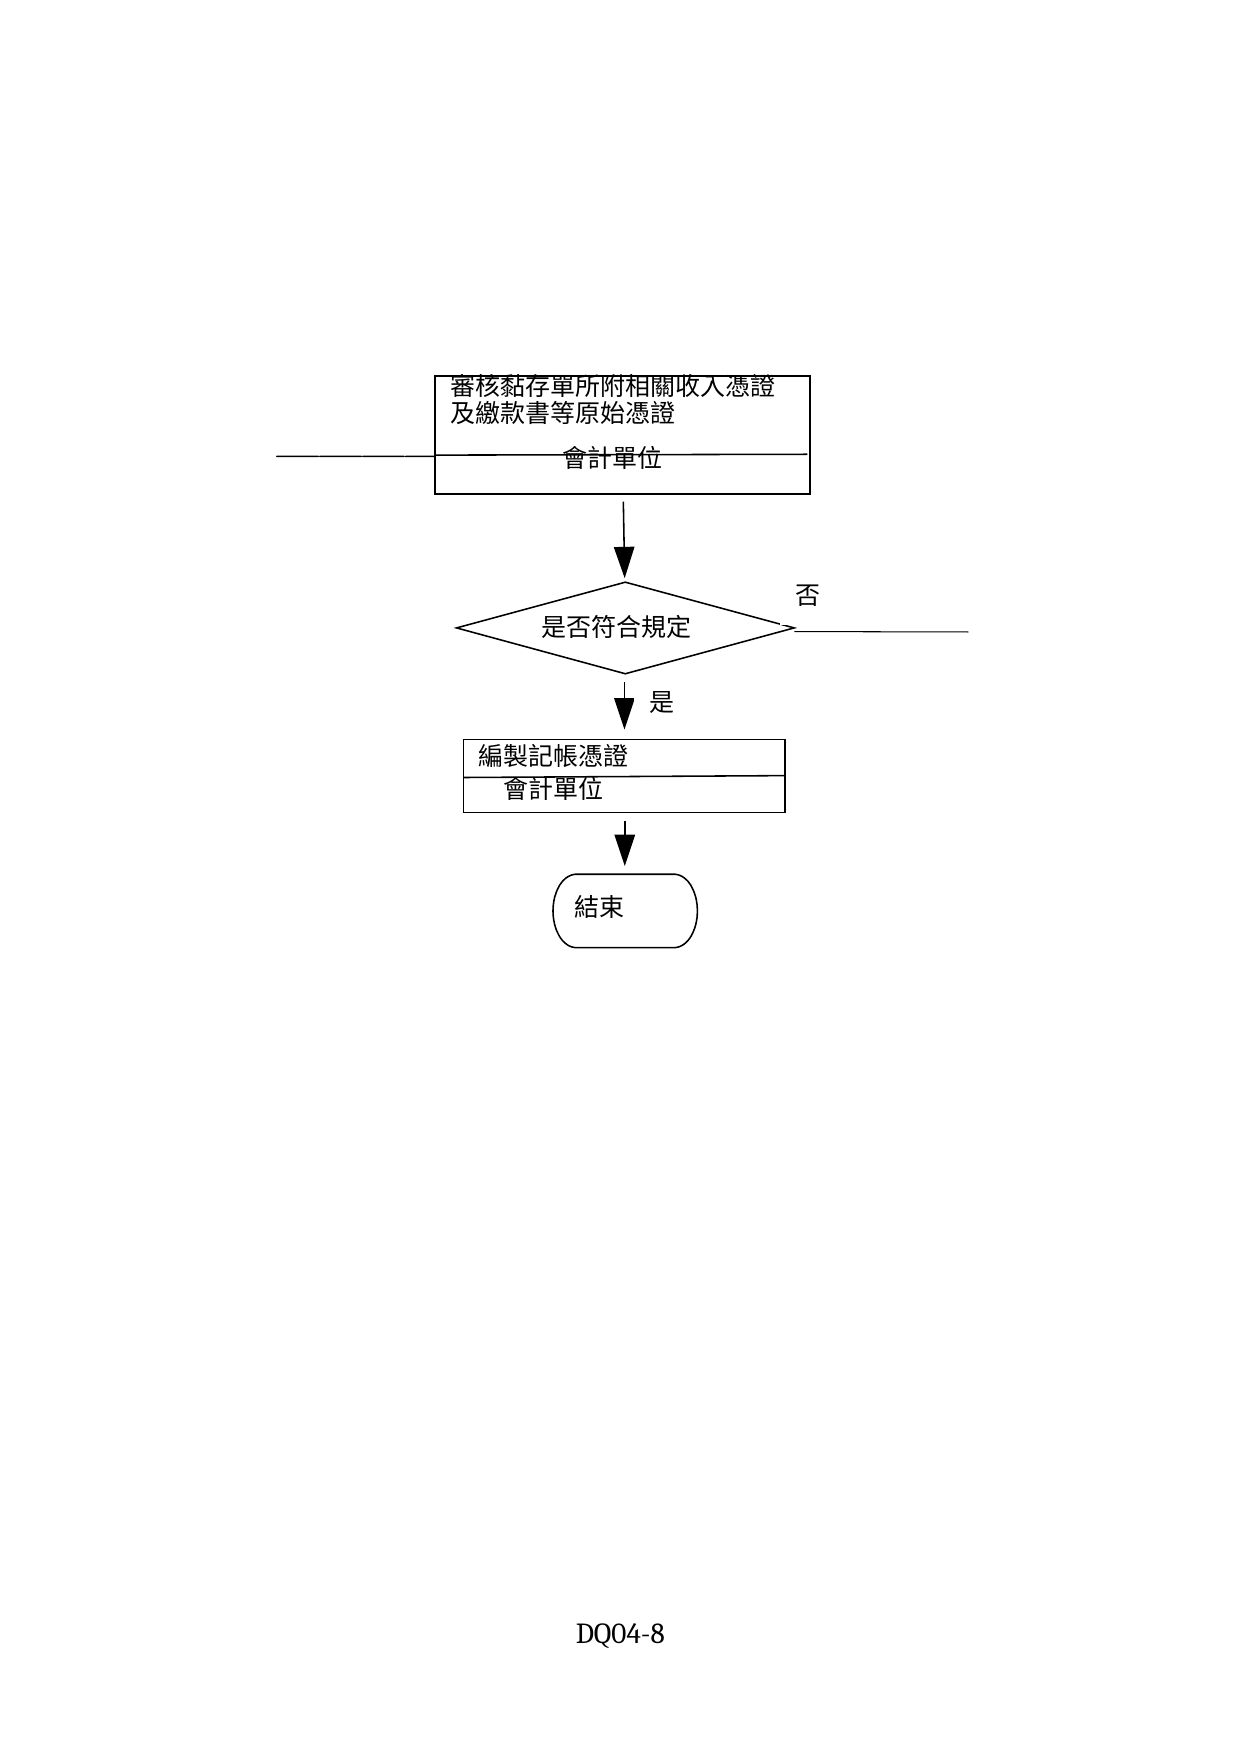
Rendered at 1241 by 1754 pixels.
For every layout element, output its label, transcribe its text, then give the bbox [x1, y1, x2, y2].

text 否 [795, 581, 821, 610]
text 是 [649, 688, 675, 717]
